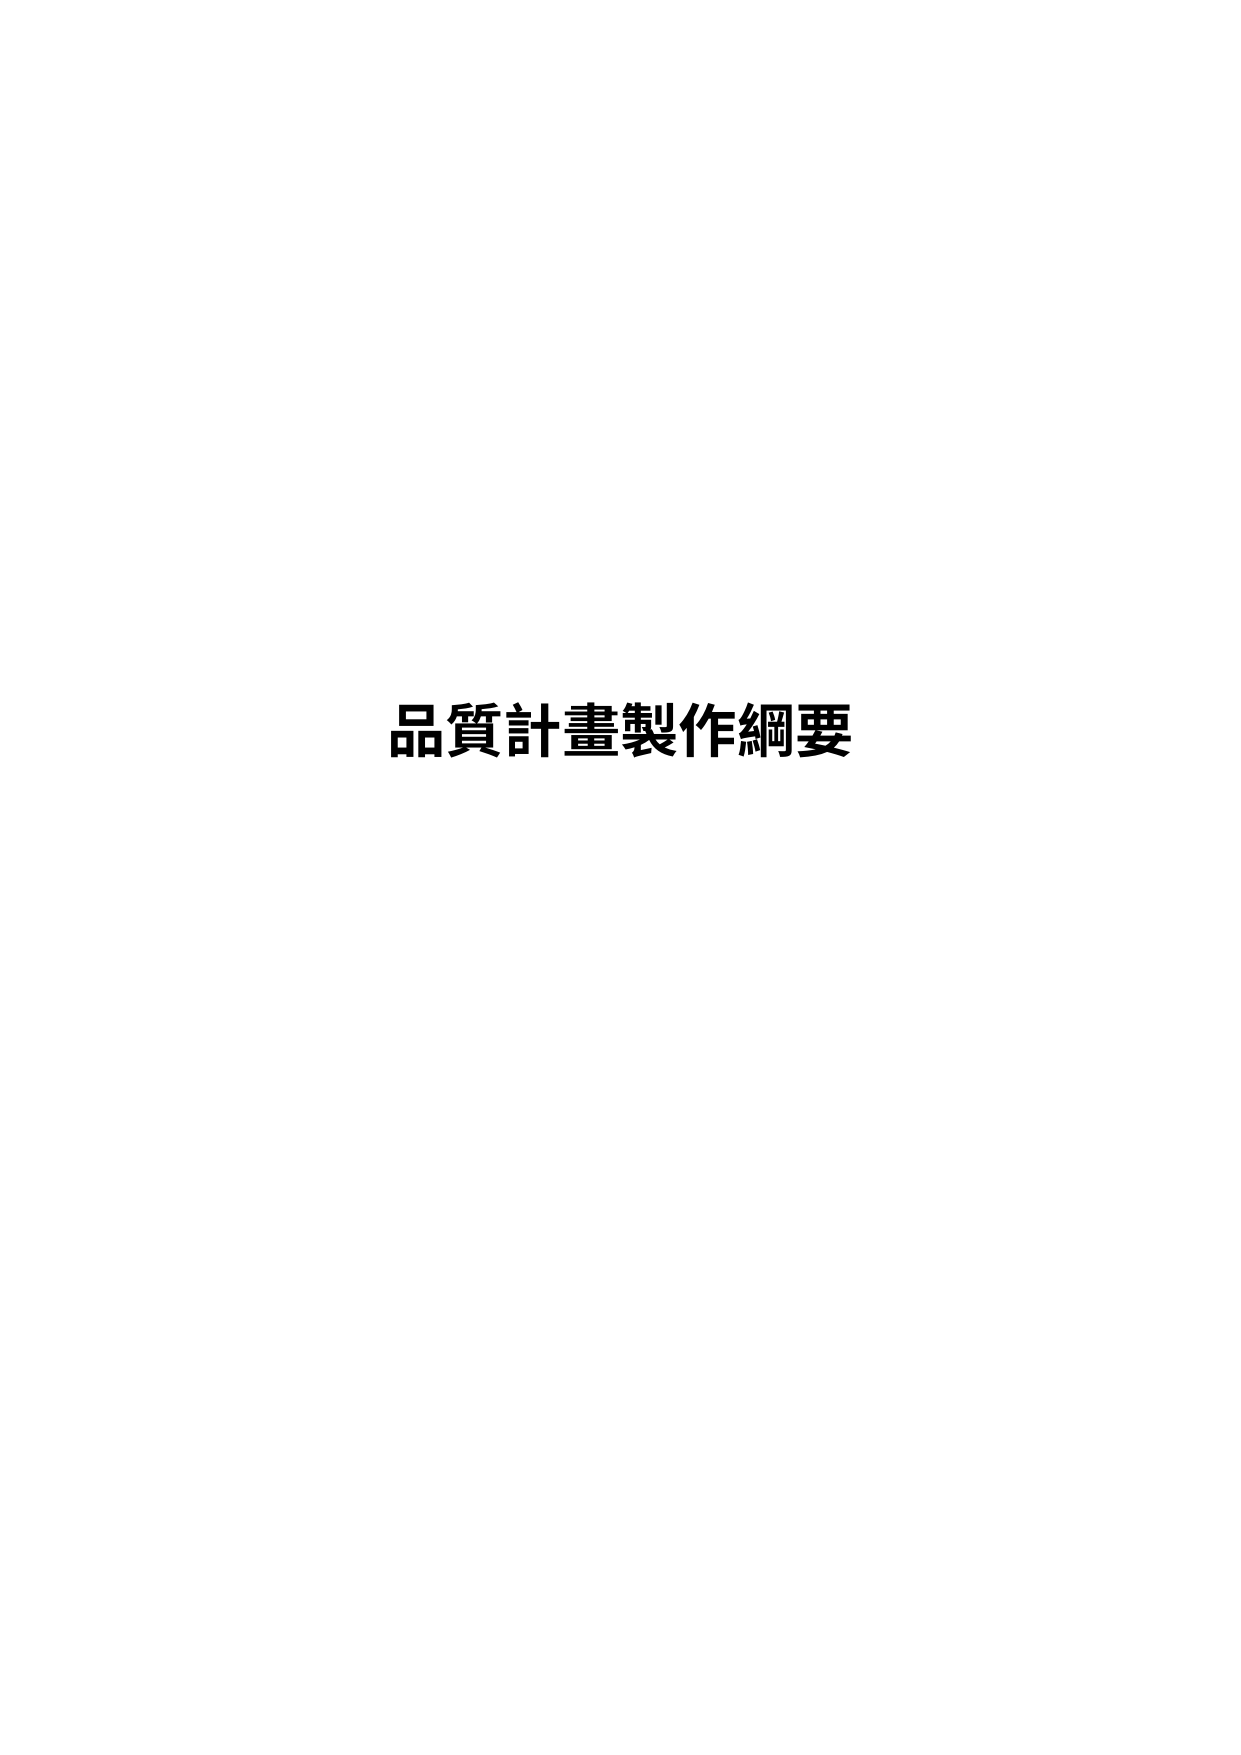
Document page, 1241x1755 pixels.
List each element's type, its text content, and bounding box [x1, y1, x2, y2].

text 品質計畫製作綱要 [148, 684, 1093, 769]
